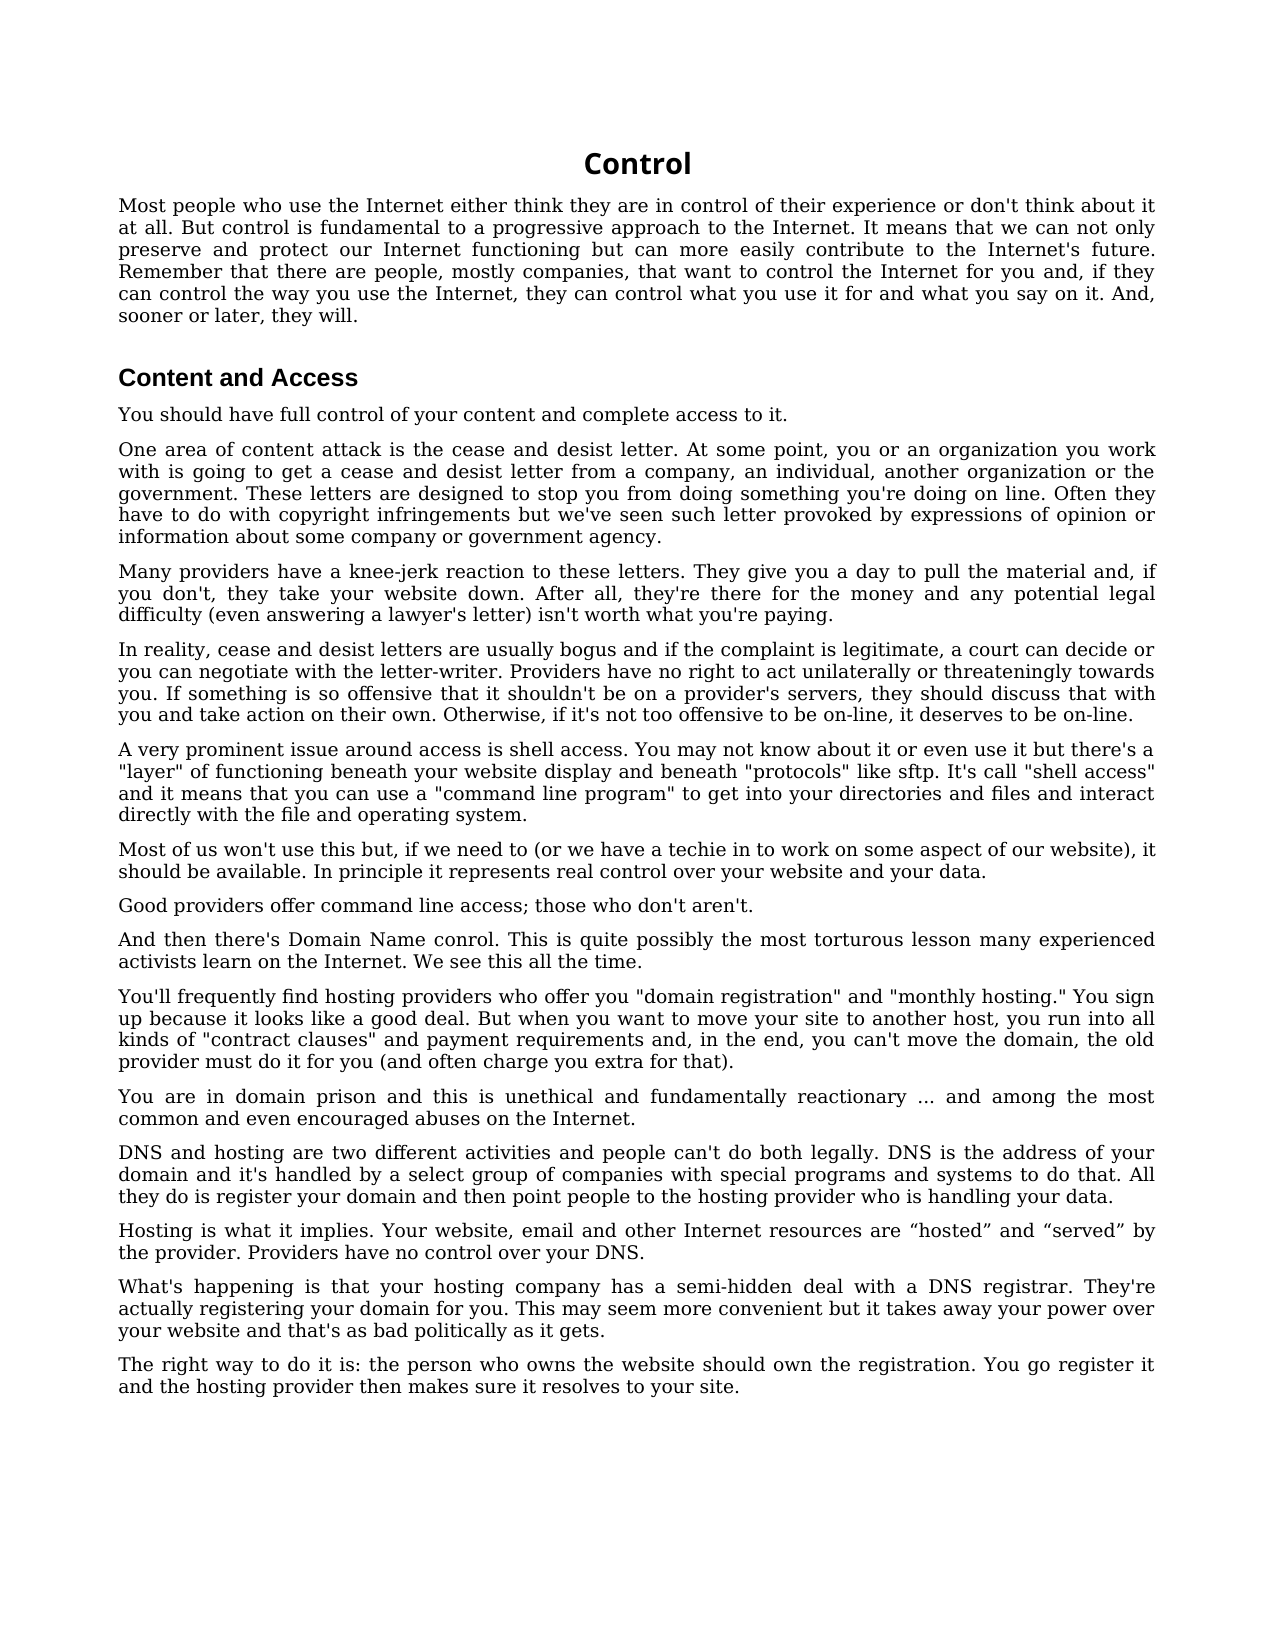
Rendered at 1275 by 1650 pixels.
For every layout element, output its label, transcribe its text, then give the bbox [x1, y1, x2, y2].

text A very prominent issue around access is shell access. You may not know about it or even use it but there's a "layer" of functioning beneath your website display and beneath "protocols" like sftp. It's call "shell access" and it means that you can use a "command line program" to get into your directories and files and interact directly with the file and operating system. [118, 739, 1157, 826]
text DNS and hosting are two different activities and people can't do both legally. DNS is the address of your domain and it's handled by a select group of companies with special programs and systems to do that. All they do is register your domain and then point people to the hosting provider who is handling your data. [118, 1142, 1157, 1208]
text What's happening is that your hosting company has a semi-hidden deal with a DNS registrar. They're actually registering your domain for you. This may seem more convenient but it takes away your power over your website and that's as bad politically as it gets. [118, 1276, 1157, 1342]
text You should have full control of your content and complete access to it. [118, 404, 1157, 426]
text In reality, cease and desist letters are usually bogus and if the complaint is legitimate, a court can decide or you can negotiate with the letter-writer. Providers have no right to act unilaterally or threateningly towards you. If something is so offensive that it shouldn't be on a provider's servers, they should discuss that with you and take action on their own. Otherwise, if it's not too offensive to be on-line, it deserves to be on-line. [118, 639, 1157, 726]
text Most of us won't use this but, if we need to (or we have a techie in to work on some aspect of our website), it should be available. In principle it represents real control over your website and your data. [118, 839, 1157, 883]
text Good providers offer command line access; those who don't aren't. [118, 895, 1157, 917]
text Hosting is what it implies. Your website, email and other Internet resources are “hosted” and “served” by the provider. Providers have no control over your DNS. [118, 1220, 1157, 1264]
text One area of content attack is the cease and desist letter. At some point, you or an organization you work with is going to get a cease and desist letter from a company, an individual, another organization or the government. These letters are designed to stop you from doing something you're doing on line. Often they have to do with copyright infringements but we've seen such letter provoked by expressions of opinion or information about some company or government agency. [118, 439, 1157, 548]
subtitle Control [118, 143, 1157, 183]
text Most people who use the Internet either think they are in control of their experience or don't think about it at all. But control is fundamental to a progressive approach to the Internet. It means that we can not only preserve and protect our Internet functioning but can more easily contribute to the Internet's future. Remember that there are people, mostly companies, that want to control the Internet for you and, if they can control the way you use the Internet, they can control what you use it for and what you say on it. And, sooner or later, they will. [118, 195, 1157, 327]
text You are in domain prison and this is unethical and fundamentally reactionary ... and among the most common and even encouraged abuses on the Internet. [118, 1086, 1157, 1129]
text Many providers have a knee-jerk reaction to these letters. They give you a day to pull the material and, if you don't, they take your website down. After all, they're there for the money and any potential legal difficulty (even answering a lawyer's letter) isn't worth what you're paying. [118, 561, 1157, 626]
text And then there's Domain Name conrol. This is quite possibly the most torturous lesson many experienced activists learn on the Internet. We see this all the time. [118, 929, 1157, 973]
text The right way to do it is: the person who owns the website should own the registration. You go register it and the hosting provider then makes sure it resolves to your site. [118, 1354, 1157, 1398]
subtitle Content and Access [118, 364, 1157, 392]
text You'll frequently find hosting providers who offer you "domain registration" and "monthly hosting." You sign up because it looks like a good deal. But when you want to move your site to another host, you run into all kinds of "contract clauses" and payment requirements and, in the end, you can't move the domain, the old provider must do it for you (and often charge you extra for that). [118, 986, 1157, 1073]
